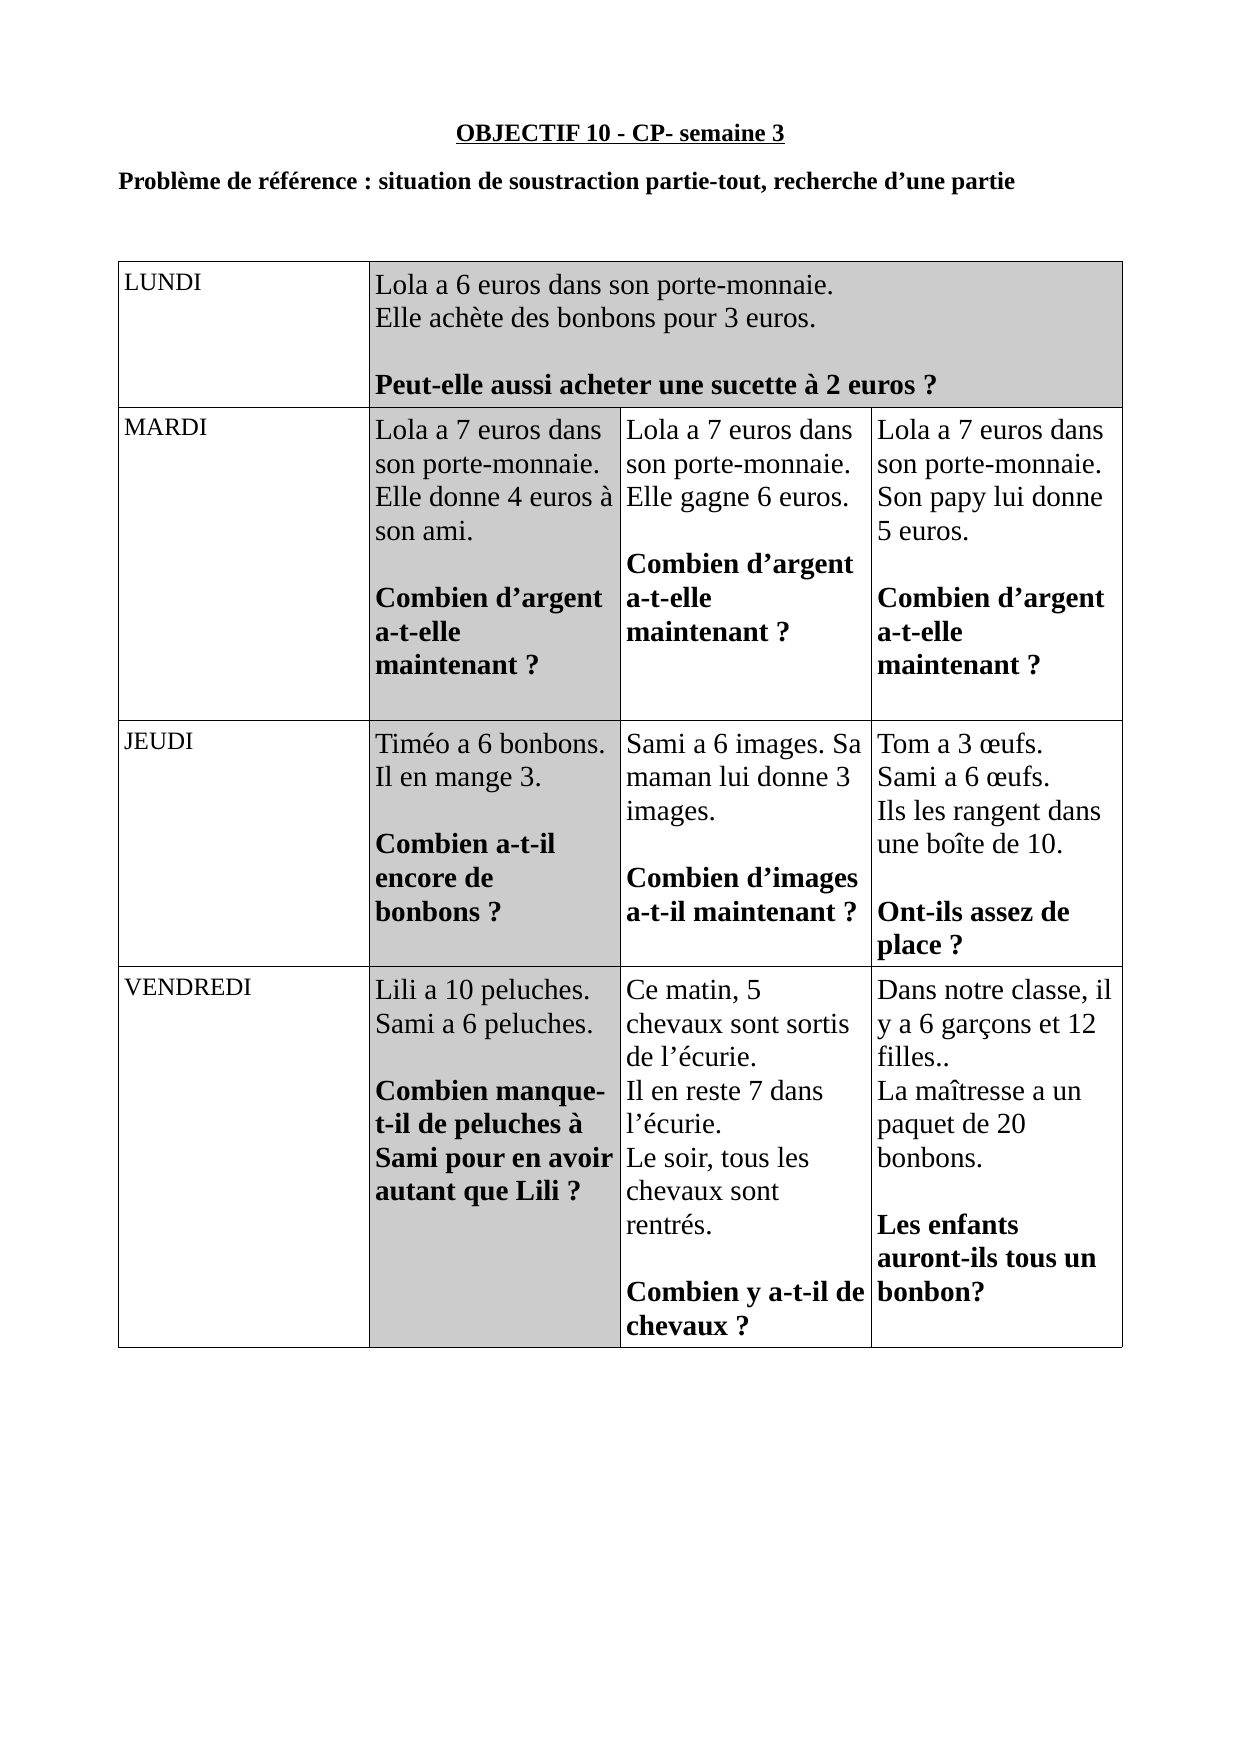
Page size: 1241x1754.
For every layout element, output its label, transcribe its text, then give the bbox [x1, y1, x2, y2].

table_cell Tom a 3 œufs. Sami a 6 œufs. Ils les rangent dans une boîte de 10. Ont-ils assez de place ? [872, 721, 1122, 966]
text OBJECTIF 10 - CP- semaine 3 [118, 118, 1122, 147]
table_header LUNDI [119, 262, 369, 407]
table_header Lola a 6 euros dans son porte-monnaie. Elle achète des bonbons pour 3 euros. Peut-elle aussi acheter une sucette à 2 euros ? [370, 262, 1122, 407]
table_cell Lola a 7 euros dans son porte-monnaie. Son papy lui donne 5 euros. Combien d’argent a-t-elle maintenant ? [872, 408, 1122, 720]
table_cell MARDI [119, 408, 369, 720]
table_cell VENDREDI [119, 967, 369, 1347]
table_cell Lola a 7 euros dans son porte-monnaie. Elle donne 4 euros à son ami. Combien d’argent a-t-elle maintenant ? [370, 408, 620, 720]
table_cell Dans notre classe, il y a 6 garçons et 12 filles.. La maîtresse a un paquet de 20 bonbons. Les enfants auront-ils tous un bonbon? [872, 967, 1122, 1347]
table_cell JEUDI [119, 721, 369, 966]
text Problème de référence : situation de soustraction partie-tout, recherche d’une partie [118, 166, 1122, 194]
table_cell Timéo a 6 bonbons. Il en mange 3. Combien a-t-il encore de bonbons ? [370, 721, 620, 966]
table_cell Lili a 10 peluches. Sami a 6 peluches. Combien manque-t-il de peluches à Sami pour en avoir autant que Lili ? [370, 967, 620, 1347]
table_cell Ce matin, 5 chevaux sont sortis de l’écurie. Il en reste 7 dans l’écurie. Le soir, tous les chevaux sont rentrés. Combien y a-t-il de chevaux ? [621, 967, 871, 1347]
table_cell Sami a 6 images. Sa maman lui donne 3 images. Combien d’images a-t-il maintenant ? [621, 721, 871, 966]
table_cell Lola a 7 euros dans son porte-monnaie. Elle gagne 6 euros. Combien d’argent a-t-elle maintenant ? [621, 408, 871, 720]
